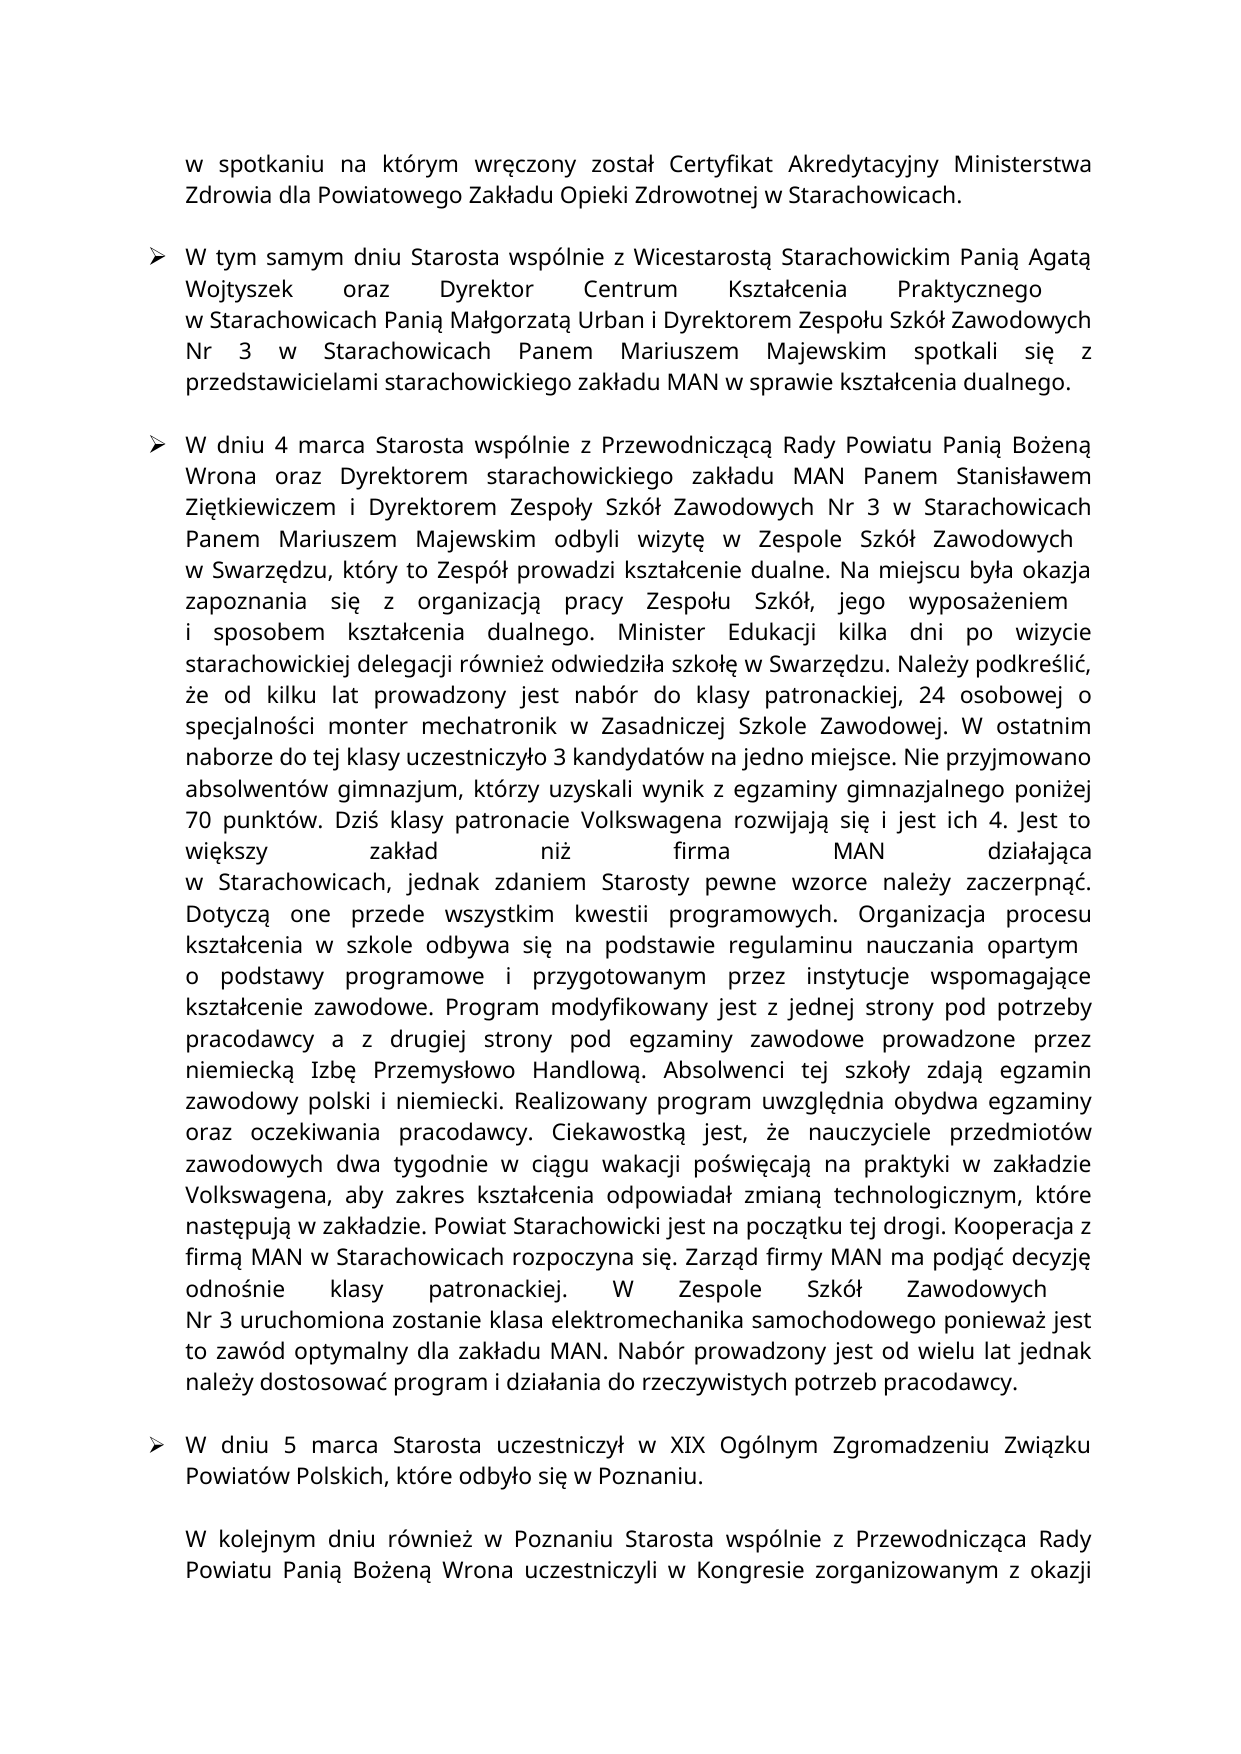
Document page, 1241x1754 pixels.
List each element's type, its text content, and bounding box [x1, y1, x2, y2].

list W dniu 5 marca Starosta uczestniczył w XIX Ogólnym Zgromadzeniu Związku Powiatów Polskich, które odbyło się w Poznaniu. [148, 1429, 1093, 1491]
list W dniu 4 marca Starosta wspólnie z Przewodniczącą Rady Powiatu Panią Bożeną Wrona oraz Dyrektorem starachowickiego zakładu MAN Panem Stanisławem Ziętkiewiczem i Dyrektorem Zespoły Szkół Zawodowych Nr 3 w Starachowicach Panem Mariuszem Majewskim odbyli wizytę w Zespole Szkół Zawodowych w Swarzędzu, który to Zespół prowadzi kształcenie dualne. Na miejscu była okazja zapoznania się z organizacją pracy Zespołu Szkół, jego wyposażeniem i sposobem kształcenia dualnego. Minister Edukacji kilka dni po wizycie starachowickiej delegacji również odwiedziła szkołę w Swarzędzu. Należy podkreślić, że od kilku lat prowadzony jest nabór do klasy patronackiej, 24 osobowej o specjalności monter mechatronik w Zasadniczej Szkole Zawodowej. W ostatnim naborze do tej klasy uczestniczyło 3 kandydatów na jedno miejsce. Nie przyjmowano absolwentów gimnazjum, którzy uzyskali wynik z egzaminy gimnazjalnego poniżej 70 punktów. Dziś klasy patronacie Volkswagena rozwijają się i jest ich 4. Jest to większy zakład niż firma MAN działająca w Starachowicach, jednak zdaniem Starosty pewne wzorce należy zaczerpnąć. Dotyczą one przede wszystkim kwestii programowych. Organizacja procesu kształcenia w szkole odbywa się na podstawie regulaminu nauczania opartym o podstawy programowe i przygotowanym przez instytucje wspomagające kształcenie zawodowe. Program modyfikowany jest z jednej strony pod potrzeby pracodawcy a z drugiej strony pod egzaminy zawodowe prowadzone przez niemiecką Izbę Przemysłowo Handlową. Absolwenci tej szkoły zdają egzamin zawodowy polski i niemiecki. Realizowany program uwzględnia obydwa egzaminy oraz oczekiwania pracodawcy. Ciekawostką jest, że nauczyciele przedmiotów zawodowych dwa tygodnie w ciągu wakacji poświęcają na praktyki w zakładzie Volkswagena, aby zakres kształcenia odpowiadał zmianą technologicznym, które następują w zakładzie. Powiat Starachowicki jest na początku tej drogi. Kooperacja z firmą MAN w Starachowicach rozpoczyna się. Zarząd firmy MAN ma podjąć decyzję odnośnie klasy patronackiej. W Zespole Szkół Zawodowych Nr 3 uruchomiona zostanie klasa elektromechanika samochodowego ponieważ jest to zawód optymalny dla zakładu MAN. Nabór prowadzony jest od wielu lat jednak należy dostosować program i działania do rzeczywistych potrzeb pracodawcy. [148, 429, 1093, 1398]
list W tym samym dniu Starosta wspólnie z Wicestarostą Starachowickim Panią Agatą Wojtyszek oraz Dyrektor Centrum Kształcenia Praktycznego w Starachowicach Panią Małgorzatą Urban i Dyrektorem Zespołu Szkół Zawodowych Nr 3 w Starachowicach Panem Mariuszem Majewskim spotkali się z przedstawicielami starachowickiego zakładu MAN w sprawie kształcenia dualnego. [148, 241, 1093, 398]
text W kolejnym dniu również w Poznaniu Starosta wspólnie z Przewodnicząca Rady Powiatu Panią Bożeną Wrona uczestniczyli w Kongresie zorganizowanym z okazji [185, 1523, 1093, 1585]
list w spotkaniu na którym wręczony został Certyfikat Akredytacyjny Ministerstwa Zdrowia dla Powiatowego Zakładu Opieki Zdrowotnej w Starachowicach. [148, 148, 1093, 210]
